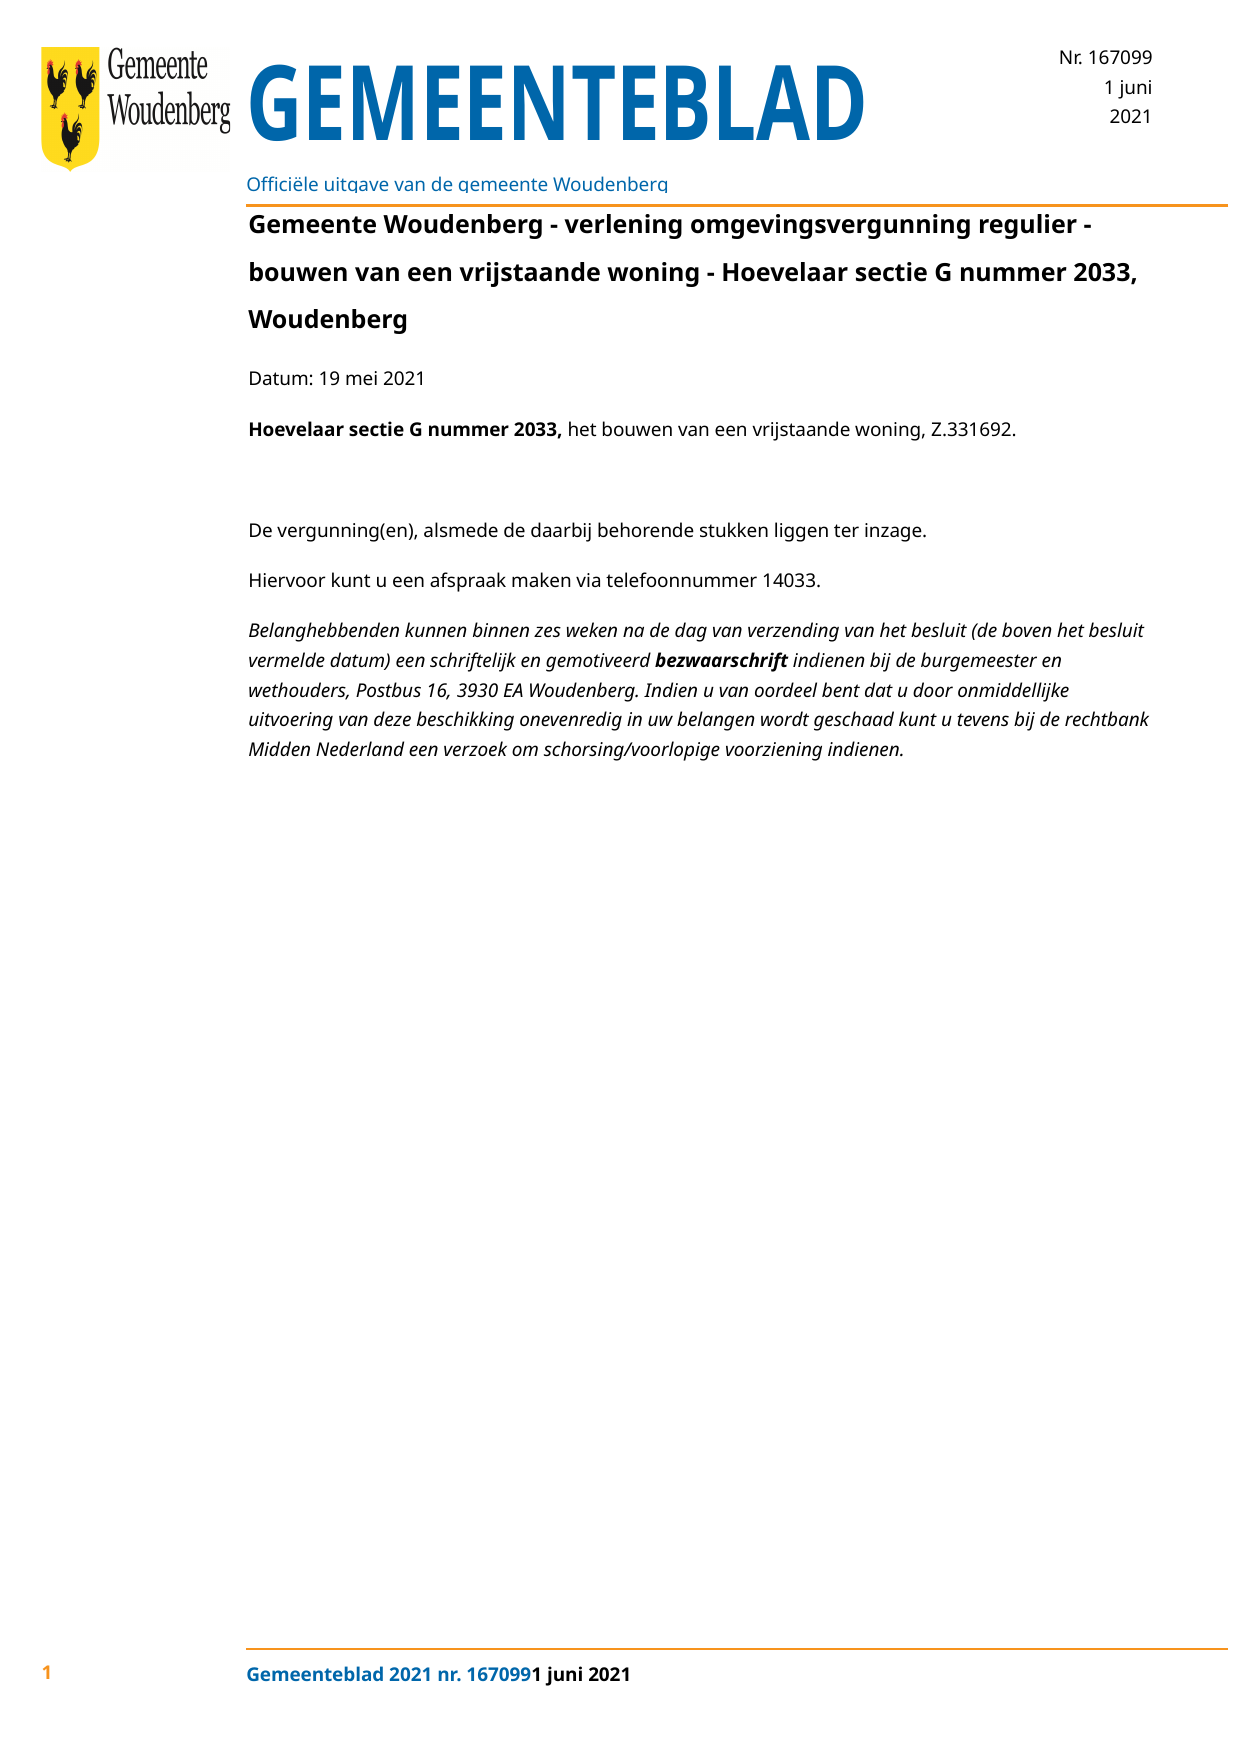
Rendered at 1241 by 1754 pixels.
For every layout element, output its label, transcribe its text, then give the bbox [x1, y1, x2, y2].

text Datum: 19 mei 2021 [248, 366, 1152, 391]
text Hiervoor kunt u een afspraak maken via telefoonnummer 14033. [248, 567, 1152, 593]
text De vergunning(en), alsmede de daarbij behorende stukken liggen ter inzage. [248, 517, 1152, 542]
text Belanghebbenden kunnen binnen zes weken na de dag van verzending van het besluit (de boven het besluit vermelde datum) een schriftelijk en gemotiveerd bezwaarschrift indienen bij de burgemeester en wethouders, Postbus 16, 3930 EA Woudenberg. Indien u van oordeel bent dat u door onmiddellijke uitvoering van deze beschikking onevenredig in uw belangen wordt geschaad kunt u tevens bij de rechtbank Midden Nederland een verzoek om schorsing/voorlopige voorziening indienen. [248, 618, 1152, 762]
text Hoevelaar sectie G nummer 2033, het bouwen van een vrijstaande woning, Z.331692. [248, 416, 1152, 442]
picture [41, 47, 231, 172]
text Gemeente Woudenberg - verlening omgevingsvergunning regulier - bouwen van een vrijstaande woning - Hoevelaar sectie G nummer 2033, Woudenberg [248, 207, 1152, 336]
